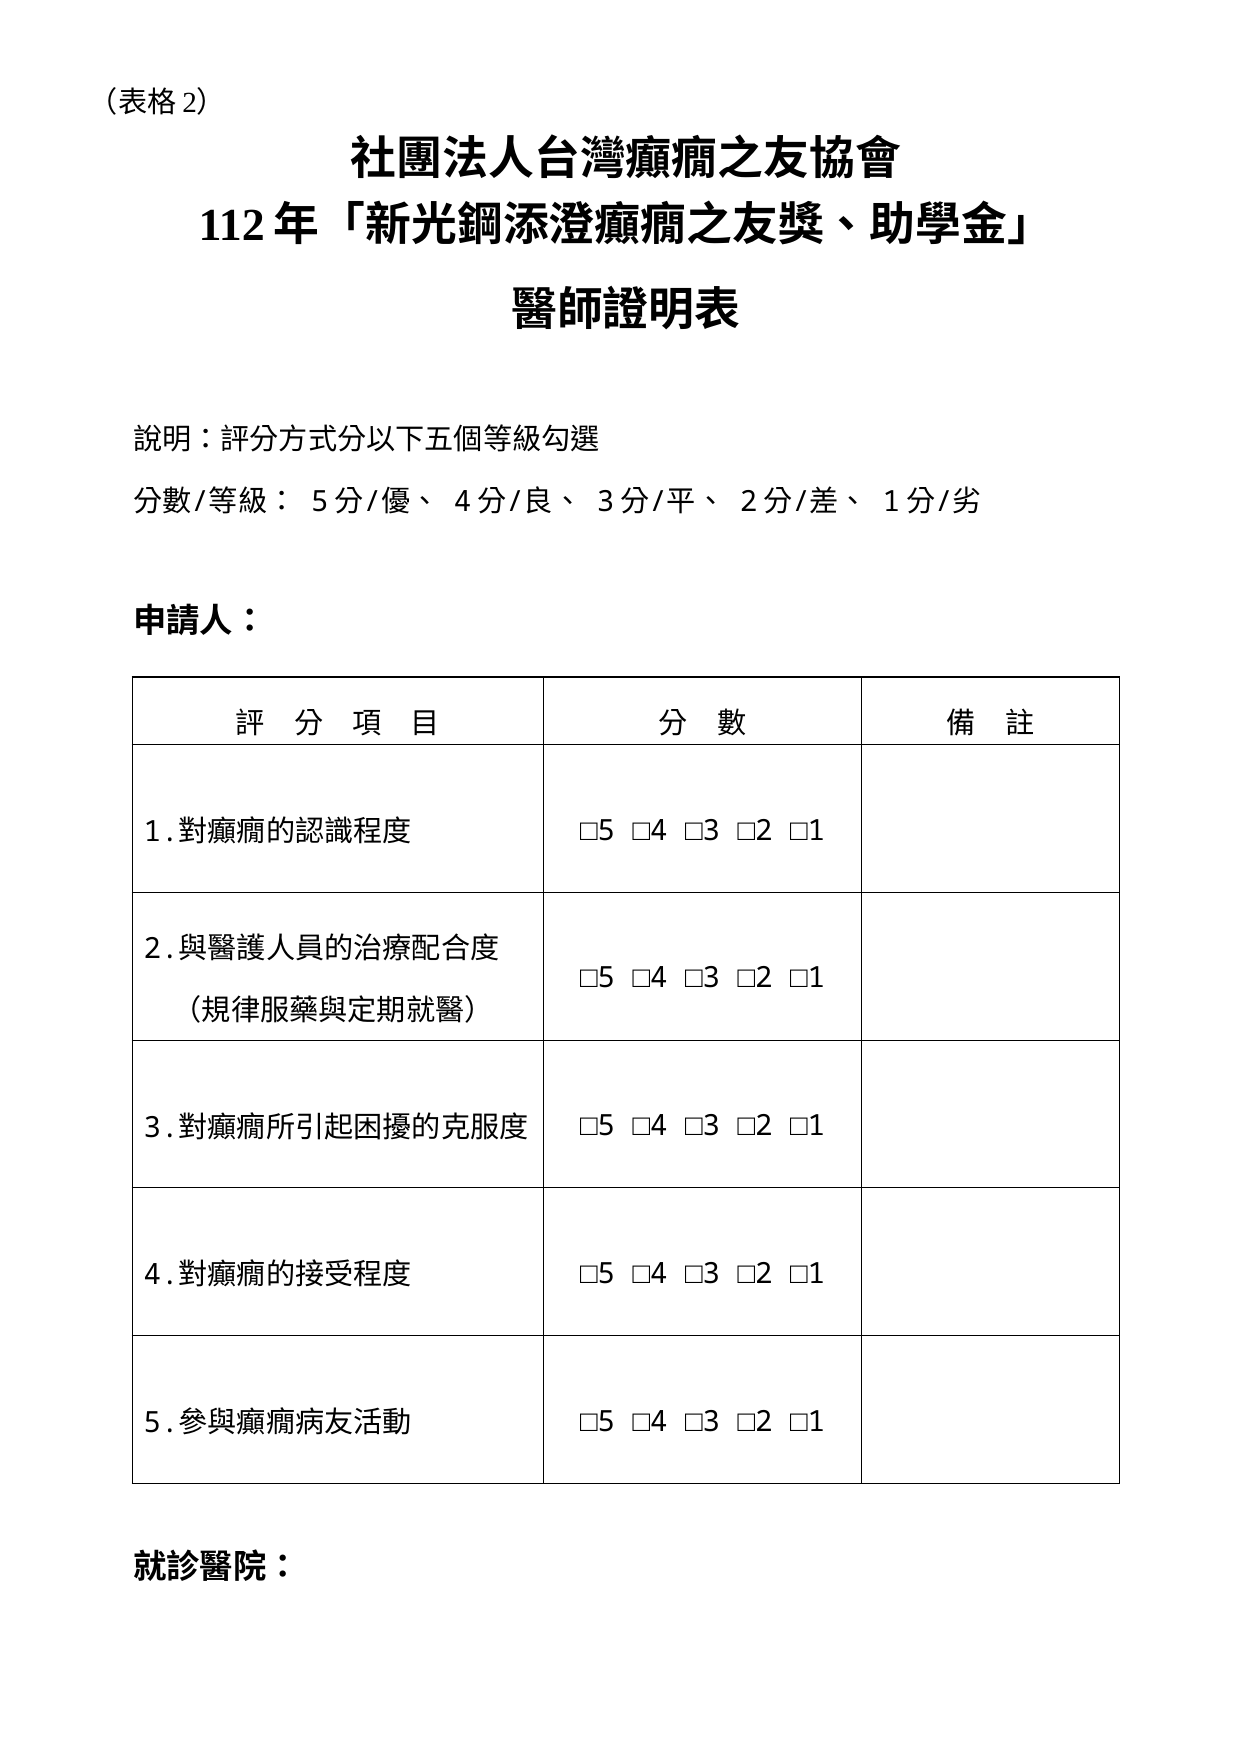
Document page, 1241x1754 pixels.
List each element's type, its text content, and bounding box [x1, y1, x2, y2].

table_cell □5 □4 □3 □2 □1 [544, 1336, 861, 1483]
table_cell 4.對癲癇的接受程度 [133, 1188, 543, 1335]
table_cell □5 □4 □3 □2 □1 [544, 1041, 861, 1187]
table_header 評 分 項 目 [133, 678, 543, 744]
table_cell 3.對癲癇所引起困擾的克服度 [133, 1041, 543, 1187]
table_header 分 數 [544, 678, 861, 744]
table_cell □5 □4 □3 □2 □1 [544, 1188, 861, 1335]
table_cell 1.對癲癇的認識程度 [133, 745, 543, 892]
text 分數/等級： 5分/優、 4分/良、 3分/平、 2分/差、 1分/劣 [133, 458, 1162, 520]
table_cell [862, 893, 1119, 1039]
table_cell [862, 745, 1119, 892]
text （表格2） [89, 58, 1162, 121]
table_cell [862, 1188, 1119, 1335]
table_header 備 註 [862, 678, 1119, 744]
table_cell 5.參與癲癇病友活動 [133, 1336, 543, 1483]
text 就診醫院： [133, 1540, 1208, 1588]
table_cell □5 □4 □3 □2 □1 [544, 745, 861, 892]
table_cell 2.與醫護人員的治療配合度 （規律服藥與定期就醫） [133, 893, 543, 1039]
text 社團法人台灣癲癇之友協會 [89, 121, 1162, 187]
text 112年「新光鋼添澄癲癇之友獎、助學金」 [89, 187, 1162, 254]
table_cell [862, 1336, 1119, 1483]
text 醫師證明表 [89, 272, 1162, 339]
text 說明：評分方式分以下五個等級勾選 [133, 395, 1162, 458]
table_cell □5 □4 □3 □2 □1 [544, 893, 861, 1039]
table_cell [862, 1041, 1119, 1187]
text 申請人： [133, 576, 1162, 639]
